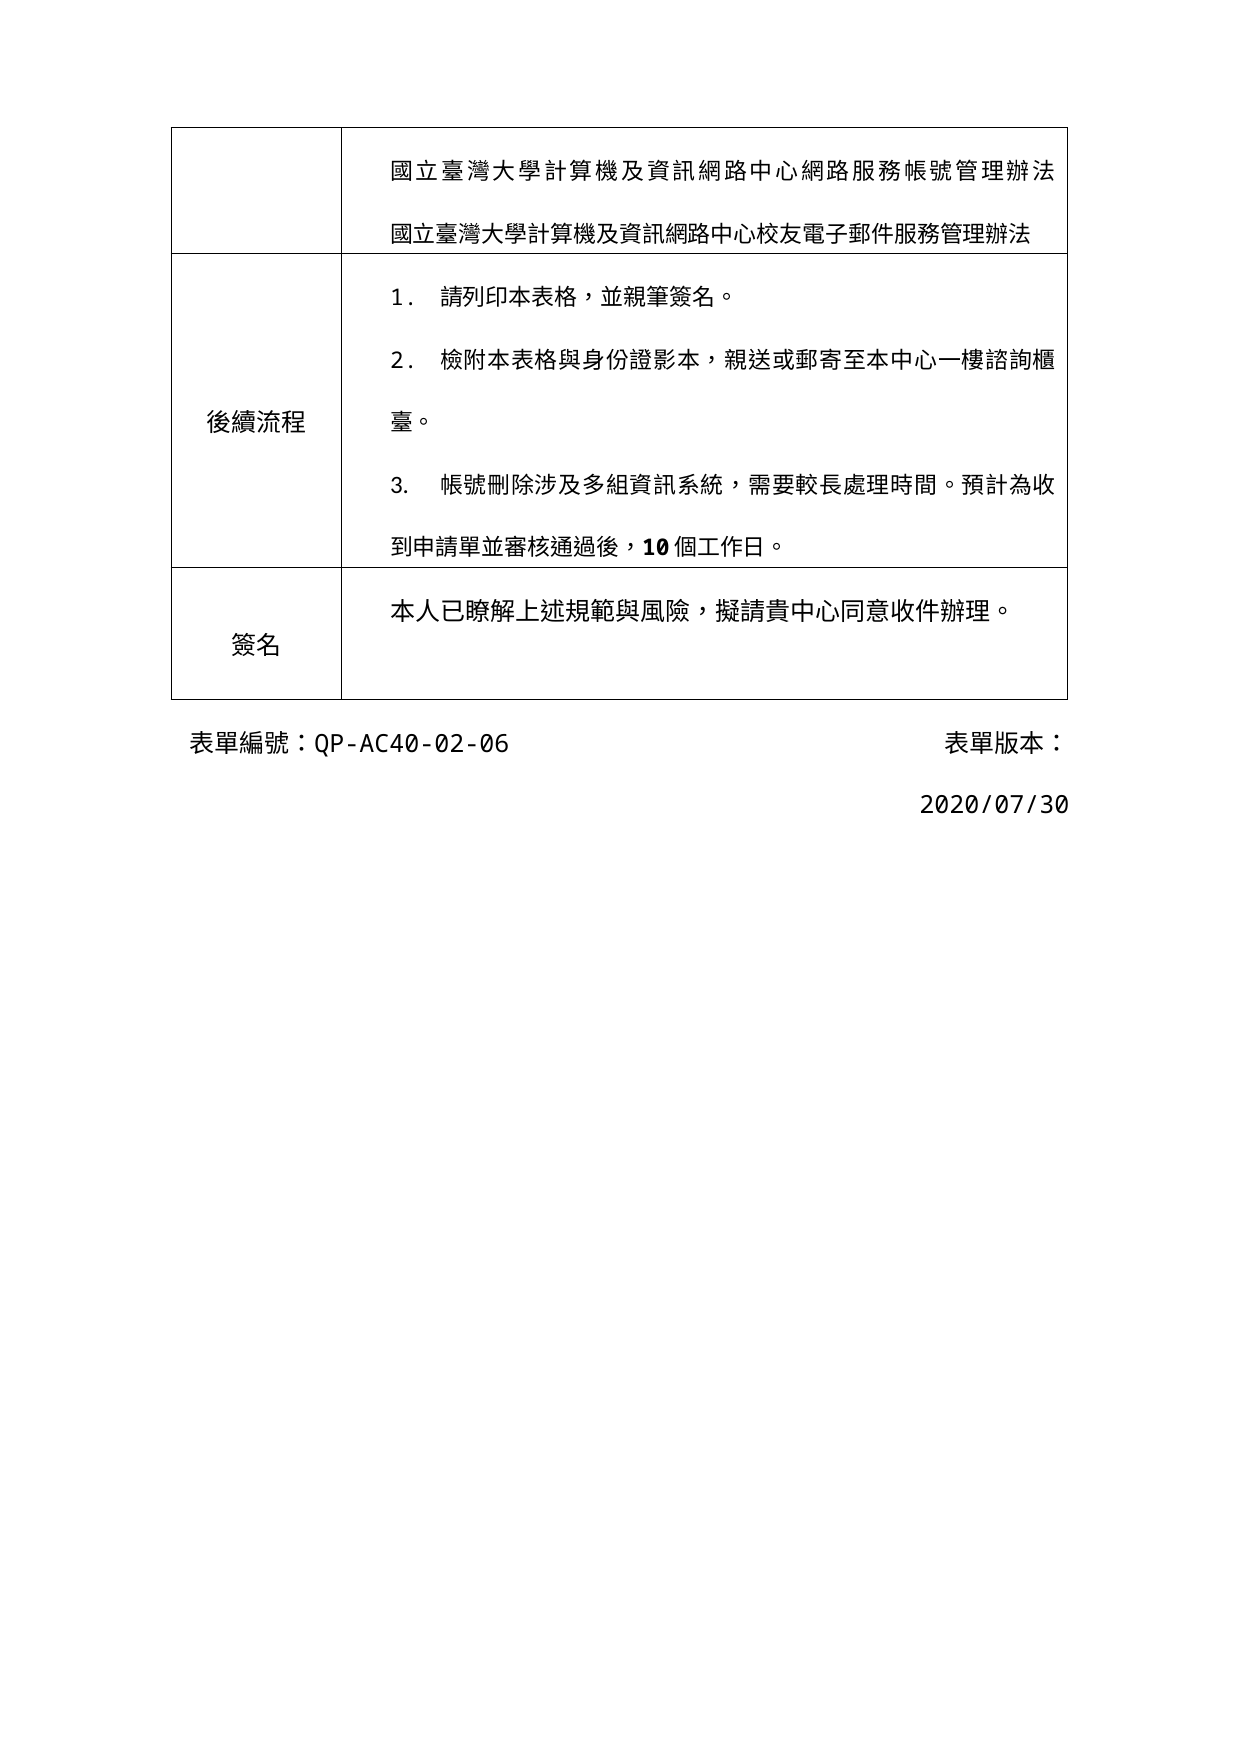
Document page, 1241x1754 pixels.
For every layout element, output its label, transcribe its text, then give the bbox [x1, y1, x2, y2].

table_cell 本人已瞭解上述規範與風險，擬請貴中心同意收件辦理。 [342, 568, 1067, 699]
table_cell [172, 128, 341, 253]
table_cell 請列印本表格，並親筆簽名。 檢附本表格與身份證影本，親送或郵寄至本中心一樓諮詢櫃臺。 帳號刪除涉及多組資訊系統，需要較長處理時間。預計為收到申請單並審核通過後，10個工作日。 [342, 254, 1067, 567]
table_cell 除因身份證姓名變更外，其餘案件，計中針對申請事由，保有最終審核權利。帳號建立或名稱變更後一年內，不得再度提出申請。 若未完成資料備份（包含但不限於：電子郵件、G Suite等），帳號刪除後，將無法回復。且電子郵件服務，亦將同步終止，可能造成與外界聯繫中斷。 每年需重新填寫校友服務續用同意書，逾期帳號將停用。 網址：http://account.cc.ntu.edu.tw 每半年需登入電子郵件信箱至少一次，逾期帳號將停用。 帳號停用後，所有校友服務將一併停止，包含（但不限於）：電子郵件、無線網路、G Suite等。停用超過半年，帳號將刪除。 請參考以下規範： 國立臺灣大學計算機及資訊網路中心網路服務帳號管理辦法 國立臺灣大學計算機及資訊網路中心校友電子郵件服務管理辦法 [342, 128, 1067, 253]
table_cell 簽名 [172, 568, 341, 699]
table_cell 後續流程 [172, 254, 341, 567]
text 表單編號：QP-AC40-02-06 表單版本：2020/07/30 [171, 700, 1069, 825]
